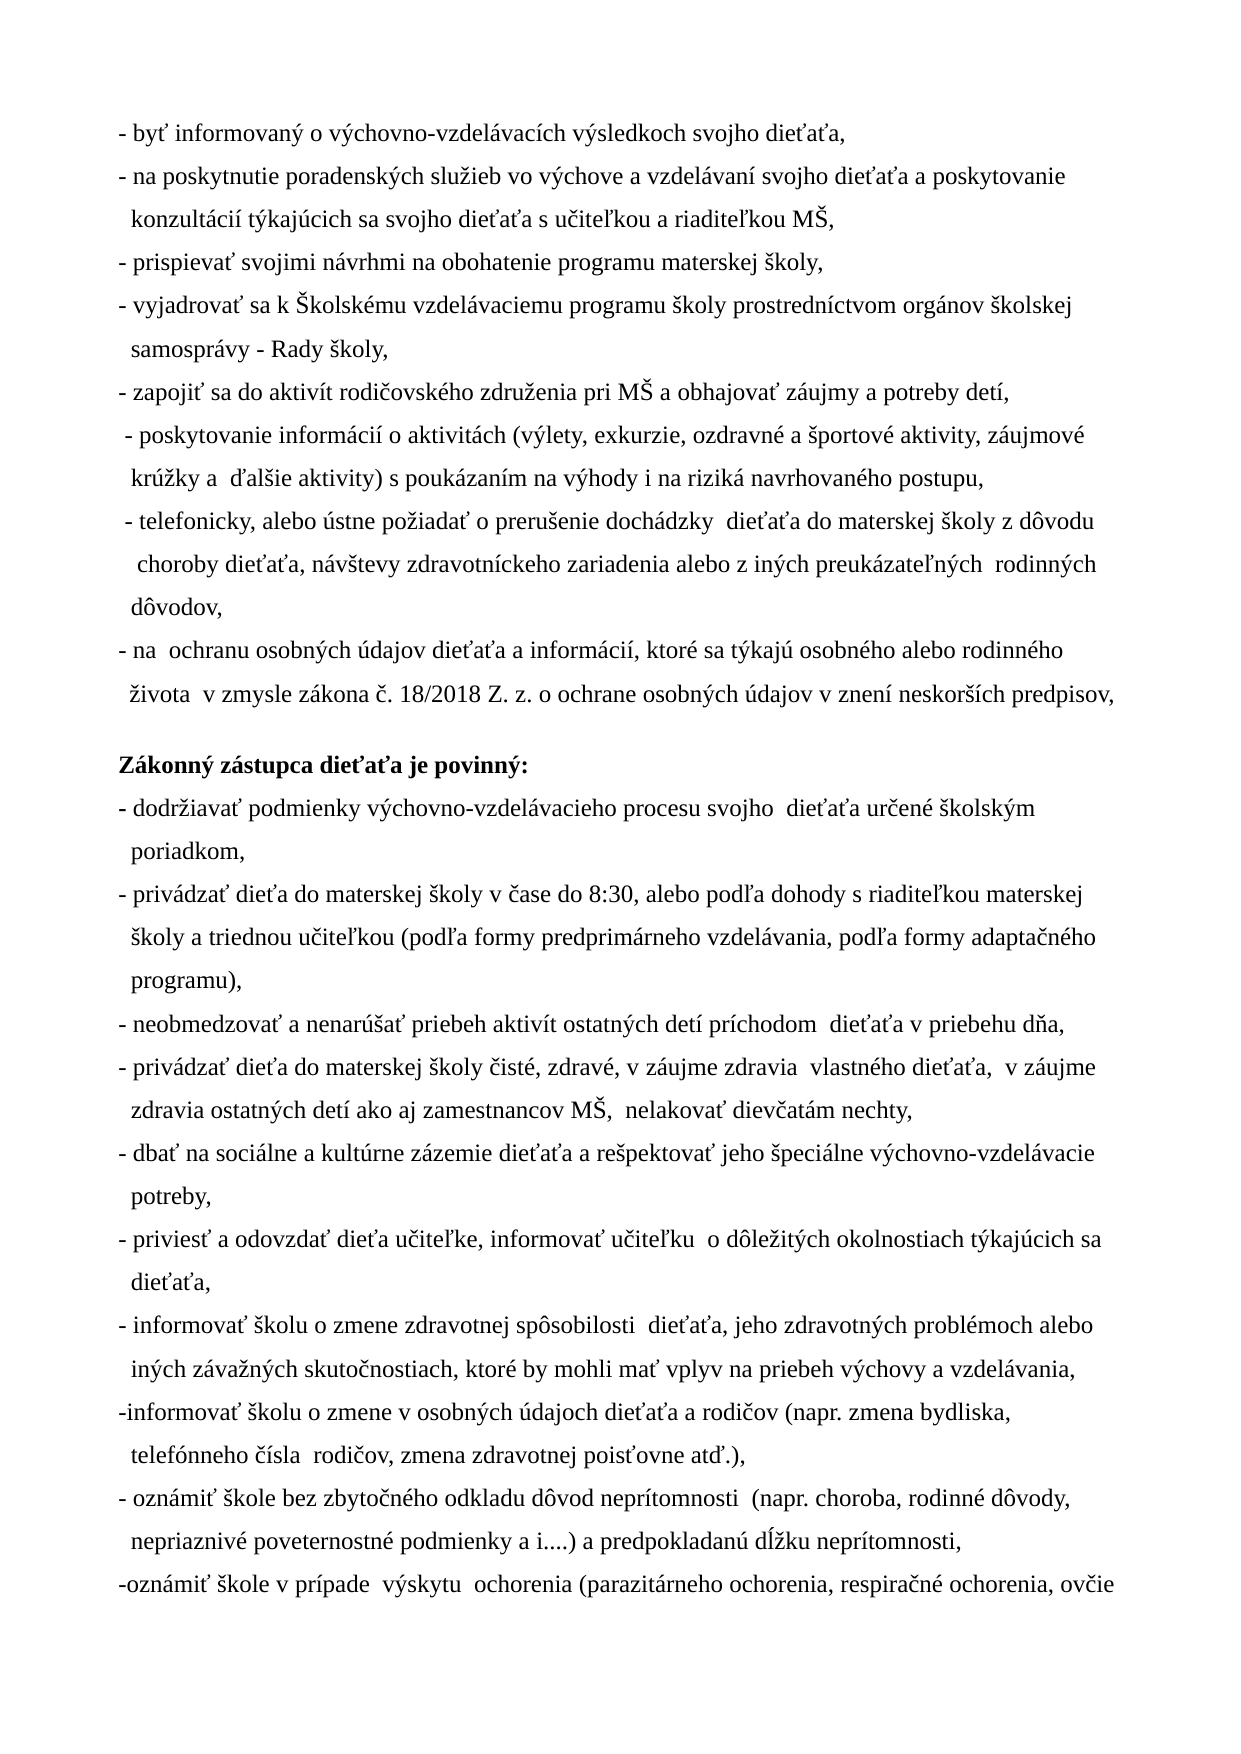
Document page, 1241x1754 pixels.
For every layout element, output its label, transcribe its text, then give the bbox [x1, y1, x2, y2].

text dôvodov, - na ochranu osobných údajov dieťaťa a informácií, ktoré sa týkajú osobného alebo rodinného [118, 592, 1122, 664]
text - telefonicky, alebo ústne požiadať o prerušenie dochádzky dieťaťa do materskej školy z dôvodu [118, 506, 1122, 535]
text samosprávy - Rady školy, - zapojiť sa do aktivít rodičovského združenia pri MŠ a obhajovať záujmy a potreby detí, [118, 334, 1122, 406]
text choroby dieťaťa, návštevy zdravotníckeho zariadenia alebo z iných preukázateľných rodinných [118, 549, 1122, 578]
text -informovať školu o zmene v osobných údajoch dieťaťa a rodičov (napr. zmena bydliska, [118, 1397, 1122, 1426]
text dieťaťa, - informovať školu o zmene zdravotnej spôsobilosti dieťaťa, jeho zdravotných problémoch alebo [118, 1267, 1122, 1339]
text krúžky a ďalšie aktivity) s poukázaním na výhody i na riziká navrhovaného postupu, [118, 463, 1122, 492]
text iných závažných skutočnostiach, ktoré by mohli mať vplyv na priebeh výchovy a vzdelávania, [118, 1354, 1122, 1382]
text nepriaznivé poveternostné podmienky a i....) a predpokladanú dĺžku neprítomnosti, -oznámiť škole v prípade výskytu ochorenia (parazitárneho ochorenia, respiračné ochorenia, ovčie [118, 1526, 1122, 1598]
text Zákonný zástupca dieťaťa je povinný: - dodržiavať podmienky výchovno-vzdelávacieho procesu svojho dieťaťa určené školským [118, 750, 1122, 822]
text - poskytovanie informácií o aktivitách (výlety, exkurzie, ozdravné a športové aktivity, záujmové [118, 420, 1122, 449]
text konzultácií týkajúcich sa svojho dieťaťa s učiteľkou a riaditeľkou MŠ, - prispievať svojimi návrhmi na obohatenie programu materskej školy, - vyjadrovať sa k Školskému vzdelávaciemu programu školy prostredníctvom orgánov školskej [118, 204, 1122, 319]
text programu), - neobmedzovať a nenarúšať priebeh aktivít ostatných detí príchodom dieťaťa v priebehu dňa, - privádzať dieťa do materskej školy čisté, zdravé, v záujme zdravia vlastného dieťaťa, v záujme [118, 966, 1122, 1081]
text života v zmysle zákona č. 18/2018 Z. z. o ochrane osobných údajov v znení neskorších predpisov, [117, 679, 1122, 707]
text potreby, - priviesť a odovzdať dieťa učiteľke, informovať učiteľku o dôležitých okolnostiach týkajúcich sa [118, 1181, 1122, 1253]
text poriadkom, - privádzať dieťa do materskej školy v čase do 8:30, alebo podľa dohody s riaditeľkou materskej [118, 836, 1122, 908]
text telefónneho čísla rodičov, zmena zdravotnej poisťovne atď.), - oznámiť škole bez zbytočného odkladu dôvod neprítomnosti (napr. choroba, rodinné dôvody, [118, 1440, 1122, 1512]
text - byť informovaný o výchovno-vzdelávacích výsledkoch svojho dieťaťa, - na poskytnutie poradenských služieb vo výchove a vzdelávaní svojho dieťaťa a poskytovanie [118, 118, 1122, 190]
text zdravia ostatných detí ako aj zamestnancov MŠ, nelakovať dievčatám nechty, - dbať na sociálne a kultúrne zázemie dieťaťa a rešpektovať jeho špeciálne výchovno-vzdelávacie [118, 1095, 1122, 1167]
text školy a triednou učiteľkou (podľa formy predprimárneho vzdelávania, podľa formy adaptačného [118, 922, 1122, 951]
